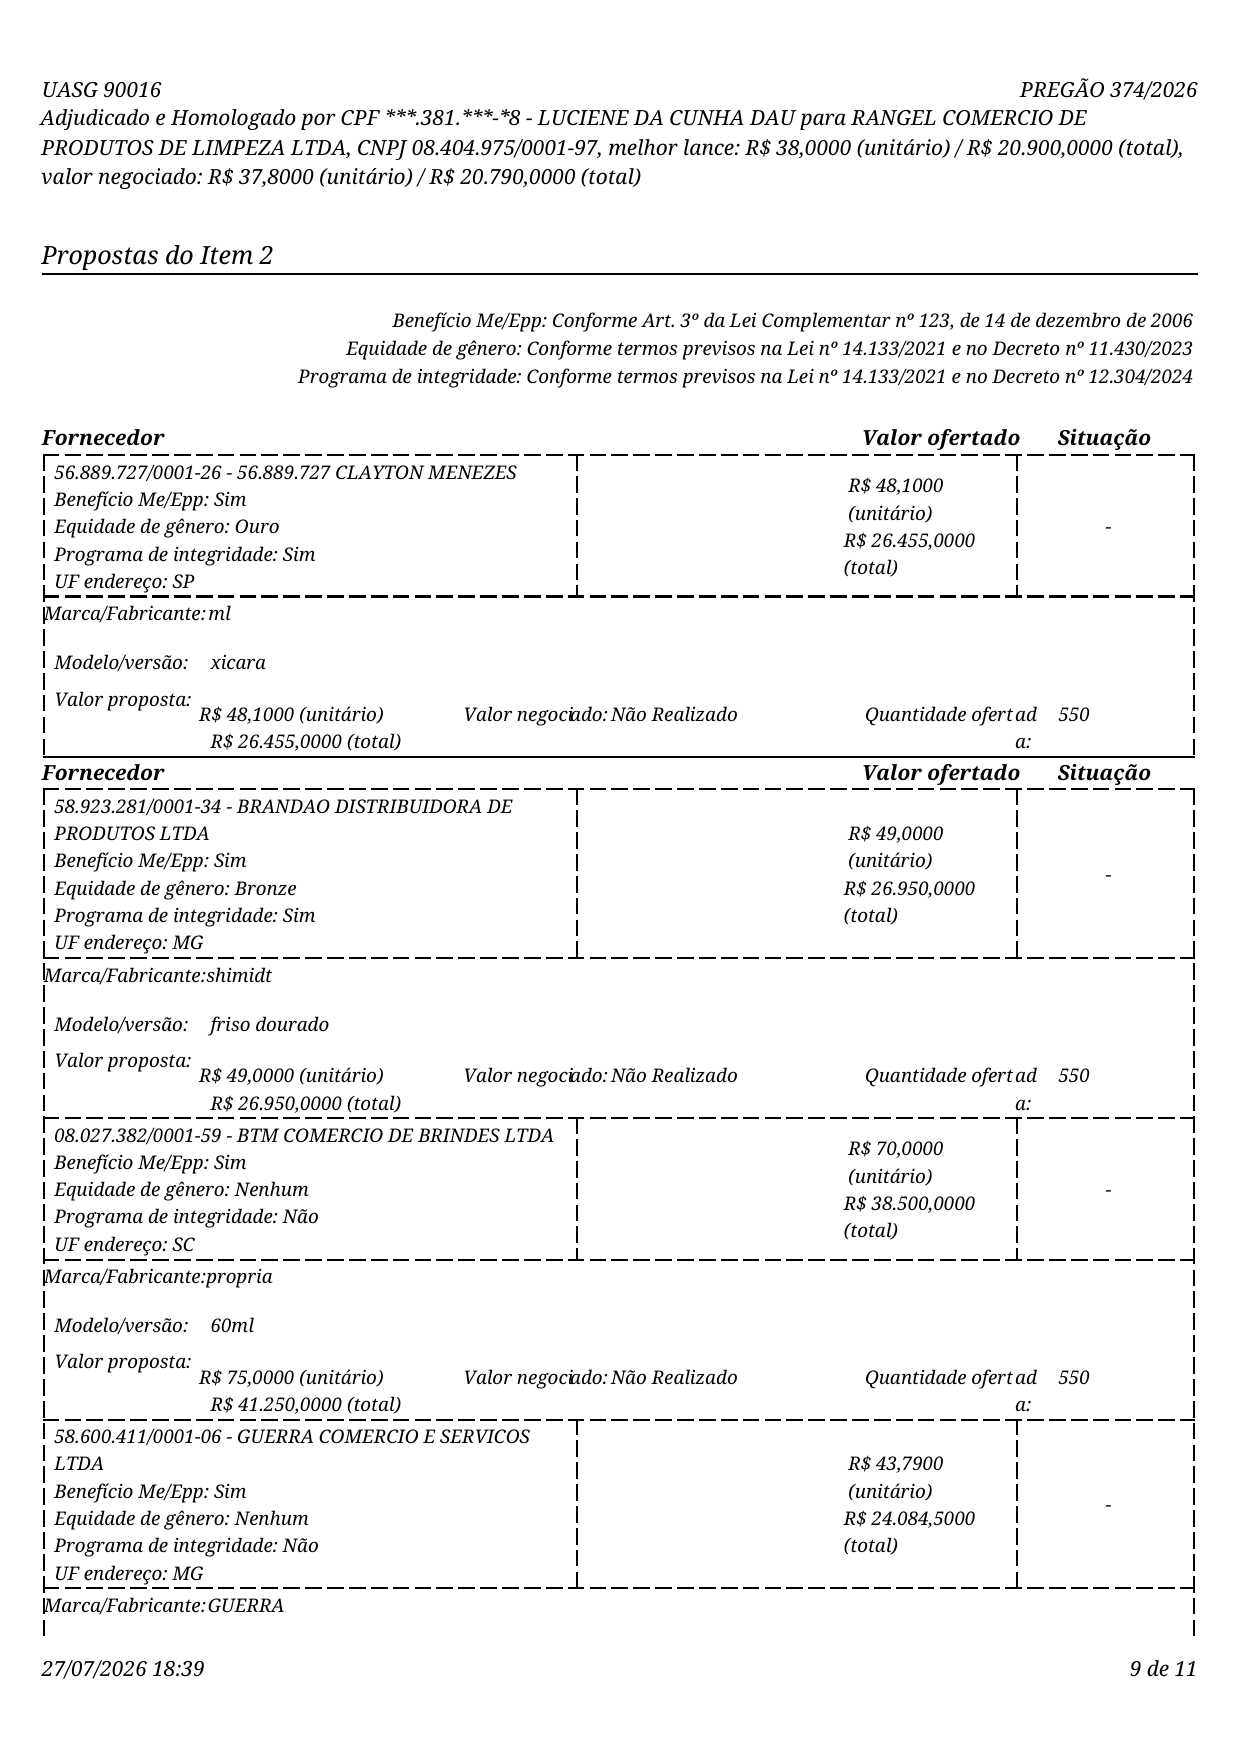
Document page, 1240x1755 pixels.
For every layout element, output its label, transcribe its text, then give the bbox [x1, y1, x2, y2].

text Equidade de gênero: Conforme termos previsos na Lei nº 14.133/2021 e no Decreto nº 11.430/2023 [42, 335, 1195, 361]
text Fornecedor Valor ofertado Situação [42, 758, 1200, 786]
table_header - [1101, 788, 1194, 957]
table_cell [1017, 1310, 1101, 1359]
text Programa de integridade: Conforme termos previsos na Lei nº 14.133/2021 e no Decreto nº 12.304/2024 [42, 363, 1195, 388]
table_cell [1017, 1008, 1101, 1058]
table_cell [844, 1310, 1017, 1359]
table_header [1017, 788, 1101, 957]
text Adjudicado e Homologado por CPF ***.381.***-*8 - LUCIENE DA CUNHA DAU para RANGEL COMERCIO DE PRODUTOS DE LIMPEZA LTDA, CNPJ 08.404.975/0001-97, melhor lance: R$ 38,0000 (unitário) / R$ 20.900,0000 (total), valor negociado: R$ 37,8000 (unitário) / R$ 20.790,0000 (total) [40, 103, 1200, 191]
table_cell ado: Não Realizado [577, 1359, 844, 1418]
table_cell R$ 75,0000 (unitário) Valor negoci R$ 41.250,0000 (total) [199, 1359, 577, 1418]
table_cell ado: Não Realizado [577, 1058, 844, 1117]
table_cell [844, 957, 1017, 1008]
table_cell [577, 1310, 844, 1359]
table_cell [1101, 1259, 1194, 1310]
table_cell [1017, 957, 1101, 1008]
table_header R$ 49,0000 (unitário) R$ 26.950,0000 (total) [844, 788, 1017, 957]
table_cell 58.600.411/0001-06 - GUERRA COMERCIO E SERVICOS LTDA Benefício Me/Epp: Sim Equidade de gênero: Nenhum Programa de integridade: Não UF endereço: MG [44, 1419, 577, 1587]
table_cell [1017, 1117, 1101, 1258]
text Fornecedor Valor ofertado Situação [42, 423, 1200, 452]
table_cell [1101, 696, 1194, 756]
table_cell R$ 49,0000 (unitário) Valor negoci R$ 26.950,0000 (total) [199, 1058, 577, 1117]
table_cell Modelo/versão: Valor proposta: [44, 1310, 199, 1418]
table_cell [1101, 647, 1194, 696]
table_cell Marca/Fabricante: ml [44, 595, 577, 647]
table_header 56.889.727/0001-26 - 56.889.727 CLAYTON MENEZES Benefício Me/Epp: Sim Equidade de gênero: Ouro Programa de integridade: Sim UF endereço: SP [44, 454, 577, 595]
table_cell ada: [1017, 696, 1048, 756]
table_cell friso dourado [199, 1008, 577, 1058]
table_cell [1101, 1359, 1194, 1418]
table_cell ada: [1017, 1058, 1048, 1117]
table_cell 550 [1048, 1058, 1101, 1117]
table_cell [1101, 1058, 1194, 1117]
table_cell 60ml [199, 1310, 577, 1359]
table_cell Modelo/versão: Valor proposta: [44, 1008, 199, 1117]
table_header 58.923.281/0001-34 - BRANDAO DISTRIBUIDORA DE PRODUTOS LTDA Benefício Me/Epp: Sim Equidade de gênero: Bronze Programa de integridade: Sim UF endereço: MG [44, 788, 577, 957]
table_cell [577, 957, 844, 1008]
table_cell Quantidade ofert [844, 696, 1017, 756]
table_cell [1101, 1310, 1194, 1359]
table_cell [844, 647, 1017, 696]
table_cell [844, 1259, 1017, 1310]
table_header - [1101, 454, 1194, 595]
table_header [1017, 454, 1101, 595]
table_cell Marca/Fabricante: propria [44, 1259, 577, 1310]
table_cell [577, 1587, 844, 1638]
table_cell [577, 1008, 844, 1058]
table_cell [844, 1587, 1017, 1638]
table_cell R$ 43,7900 (unitário) R$ 24.084,5000 (total) [844, 1419, 1017, 1587]
table_cell [1017, 1419, 1101, 1587]
subtitle Propostas do Item 2 [41, 238, 1200, 272]
table_cell [577, 595, 844, 647]
table_cell [1017, 1587, 1101, 1638]
table_cell [844, 595, 1017, 647]
table_cell Marca/Fabricante: GUERRA [44, 1587, 577, 1638]
table_cell ado: Não Realizado [577, 696, 844, 756]
table_header [577, 788, 844, 957]
table_cell [1101, 1587, 1194, 1638]
table_cell ada: [1017, 1359, 1048, 1418]
table_cell [1017, 1259, 1101, 1310]
table_cell [1101, 957, 1194, 1008]
table_cell Marca/Fabricante: shimidt [44, 957, 577, 1008]
table_cell 08.027.382/0001-59 - BTM COMERCIO DE BRINDES LTDA Benefício Me/Epp: Sim Equidade de gênero: Nenhum Programa de integridade: Não UF endereço: SC [44, 1117, 577, 1258]
table_cell [577, 1259, 844, 1310]
table_cell [1101, 595, 1194, 647]
table_cell [577, 1419, 844, 1587]
table_cell [844, 1008, 1017, 1058]
table_header [577, 454, 844, 595]
table_cell xicara [199, 647, 577, 696]
table_cell R$ 70,0000 (unitário) R$ 38.500,0000 (total) [844, 1117, 1017, 1258]
table_cell R$ 48,1000 (unitário) Valor negoci R$ 26.455,0000 (total) [199, 696, 577, 756]
table_cell 550 [1048, 1359, 1101, 1418]
table_cell [1017, 647, 1101, 696]
table_cell - [1101, 1419, 1194, 1587]
table_cell Quantidade ofert [844, 1359, 1017, 1418]
table_cell Modelo/versão: Valor proposta: [44, 647, 199, 756]
table_header R$ 48,1000 (unitário) R$ 26.455,0000 (total) [844, 454, 1017, 595]
table_cell [1017, 595, 1101, 647]
table_cell Quantidade ofert [844, 1058, 1017, 1117]
table_cell [577, 647, 844, 696]
table_cell - [1101, 1117, 1194, 1258]
text Benefício Me/Epp: Conforme Art. 3º da Lei Complementar nº 123, de 14 de dezembro de 2006 [42, 307, 1195, 332]
table_cell [577, 1117, 844, 1258]
table_cell 550 [1048, 696, 1101, 756]
table_cell [1101, 1008, 1194, 1058]
